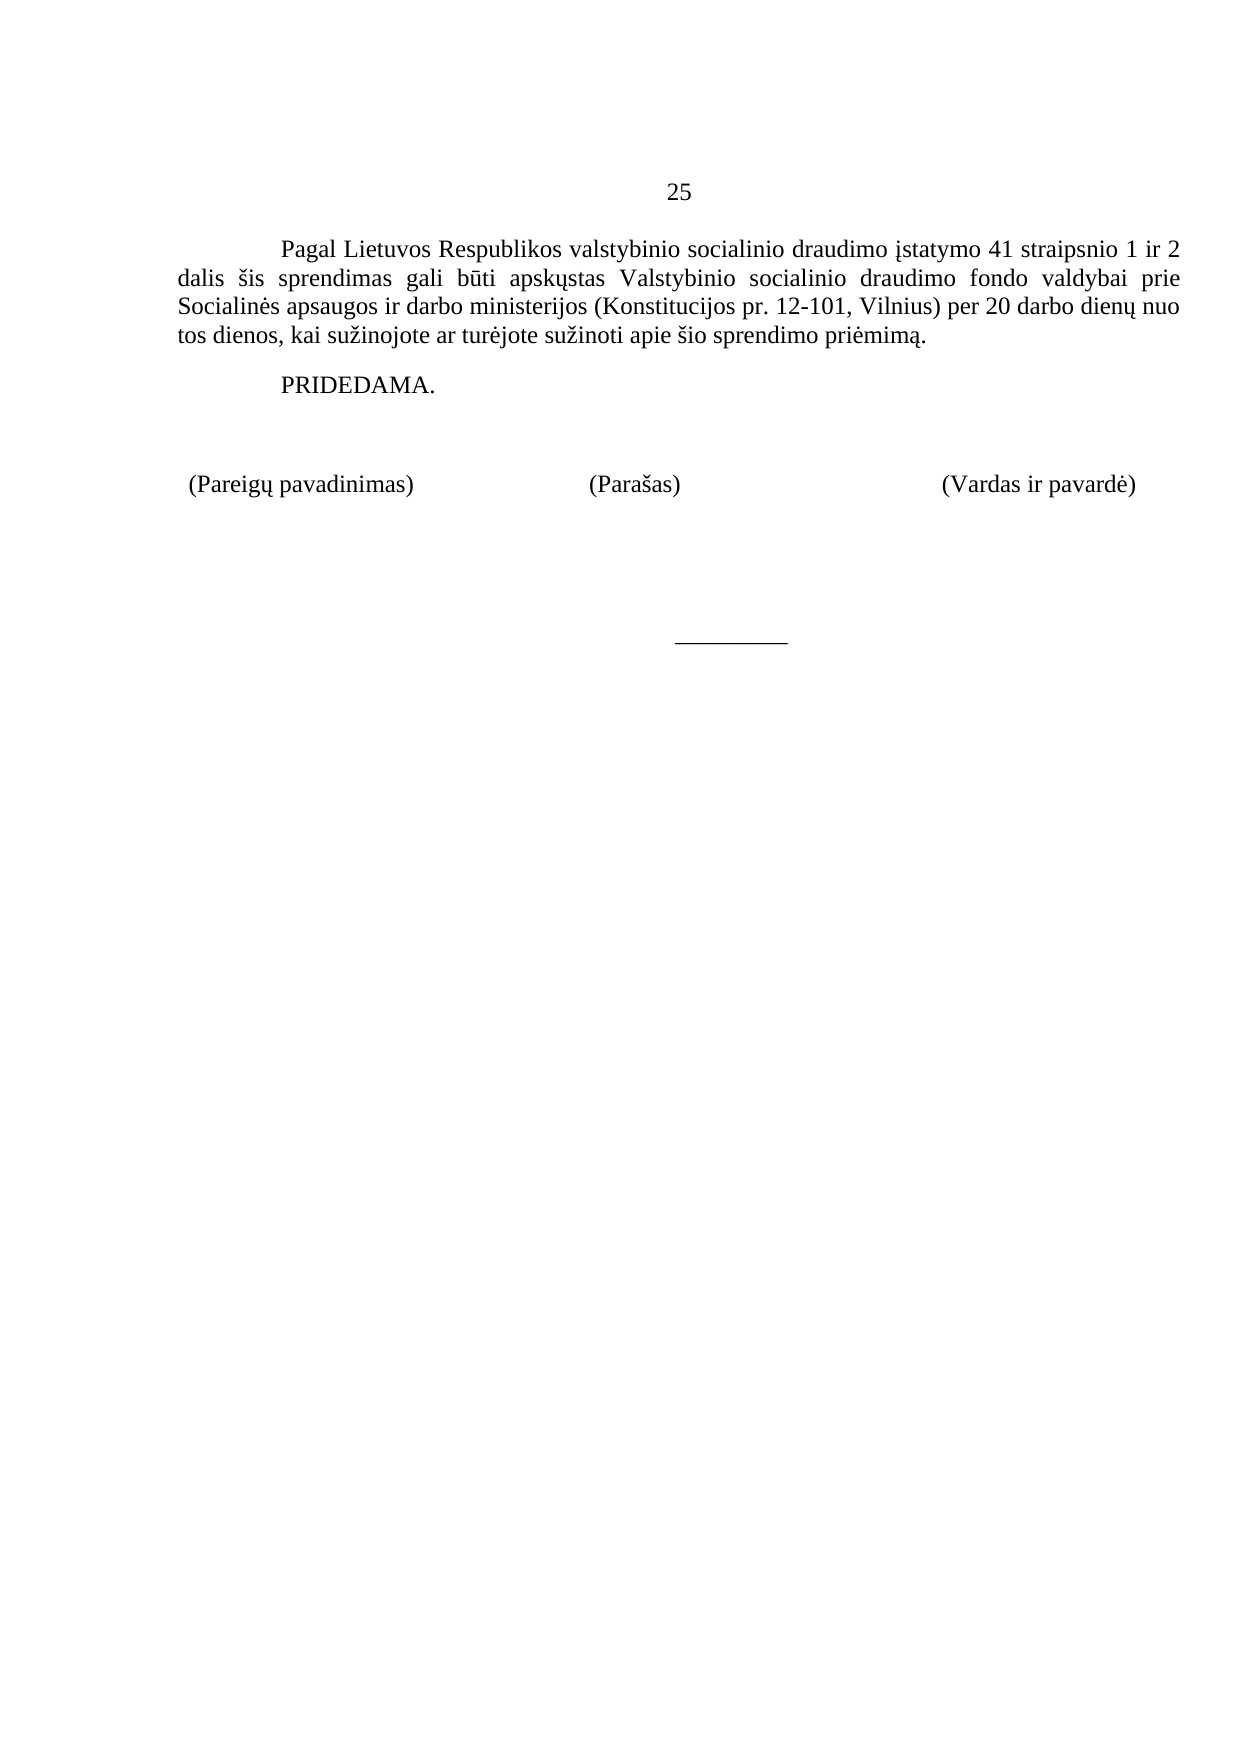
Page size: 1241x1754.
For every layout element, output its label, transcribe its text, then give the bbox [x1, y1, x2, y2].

text _________ [177, 618, 1181, 646]
text Pagal Lietuvos Respublikos valstybinio socialinio draudimo įstatymo 41 straipsnio 1 ir 2 dalis šis sprendimas gali būti apskųstas Valstybinio socialinio draudimo fondo valdybai prie Socialinės apsaugos ir darbo ministerijos (Konstitucijos pr. 12-101, Vilnius) per 20 darbo dienų nuo tos dienos, kai sužinojote ar turėjote sužinoti apie šio sprendimo priėmimą. [177, 234, 1181, 349]
table_header (Vardas ir pavardė) [752, 459, 1182, 607]
table_header (Pareigų pavadinimas) (Parašas) [177, 459, 752, 607]
text PRIDEDAMA. [177, 370, 1181, 398]
